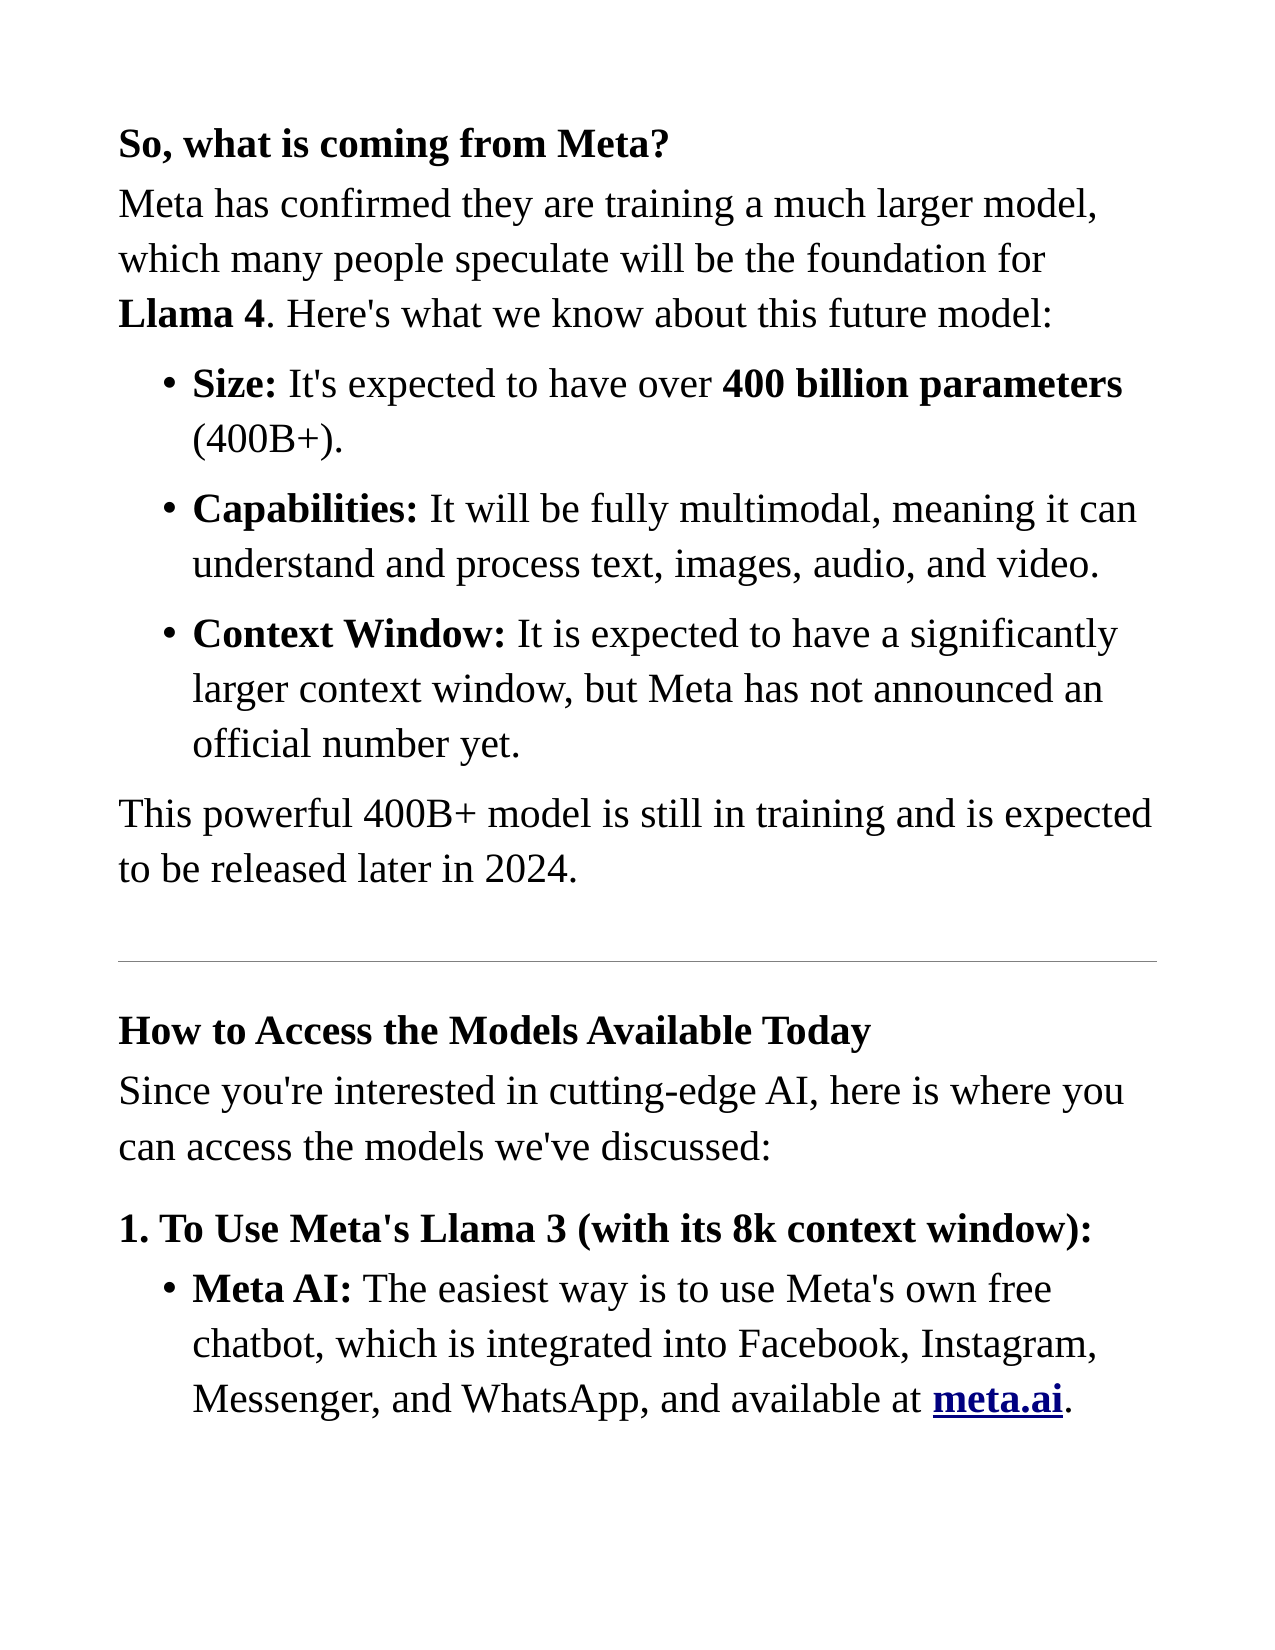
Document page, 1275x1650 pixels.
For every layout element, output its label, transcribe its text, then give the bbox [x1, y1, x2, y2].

text Meta has confirmed they are training a much larger model, which many people speculate will be the foundation for Llama 4. Here's what we know about this future model: [118, 178, 1157, 337]
subtitle So, what is coming from Meta? [118, 118, 1157, 166]
list Capabilities: It will be fully multimodal, meaning it can understand and process text, images, audio, and video. [162, 483, 1157, 586]
list Meta AI: The easiest way is to use Meta's own free chatbot, which is integrated into Facebook, Instagram, Messenger, and WhatsApp, and available at meta.ai. [162, 1263, 1157, 1422]
text This powerful 400B+ model is still in training and is expected to be released later in 2024. [118, 788, 1157, 891]
subtitle 1. To Use Meta's Llama 3 (with its 8k context window): [118, 1203, 1157, 1251]
text Since you're interested in cutting-edge AI, here is where you can access the models we've discussed: [118, 1066, 1157, 1169]
list Context Window: It is expected to have a significantly larger context window, but Meta has not announced an official number yet. [162, 608, 1157, 766]
subtitle How to Access the Models Available Today [118, 1005, 1157, 1053]
list Size: It's expected to have over 400 billion parameters (400B+). [162, 358, 1157, 462]
